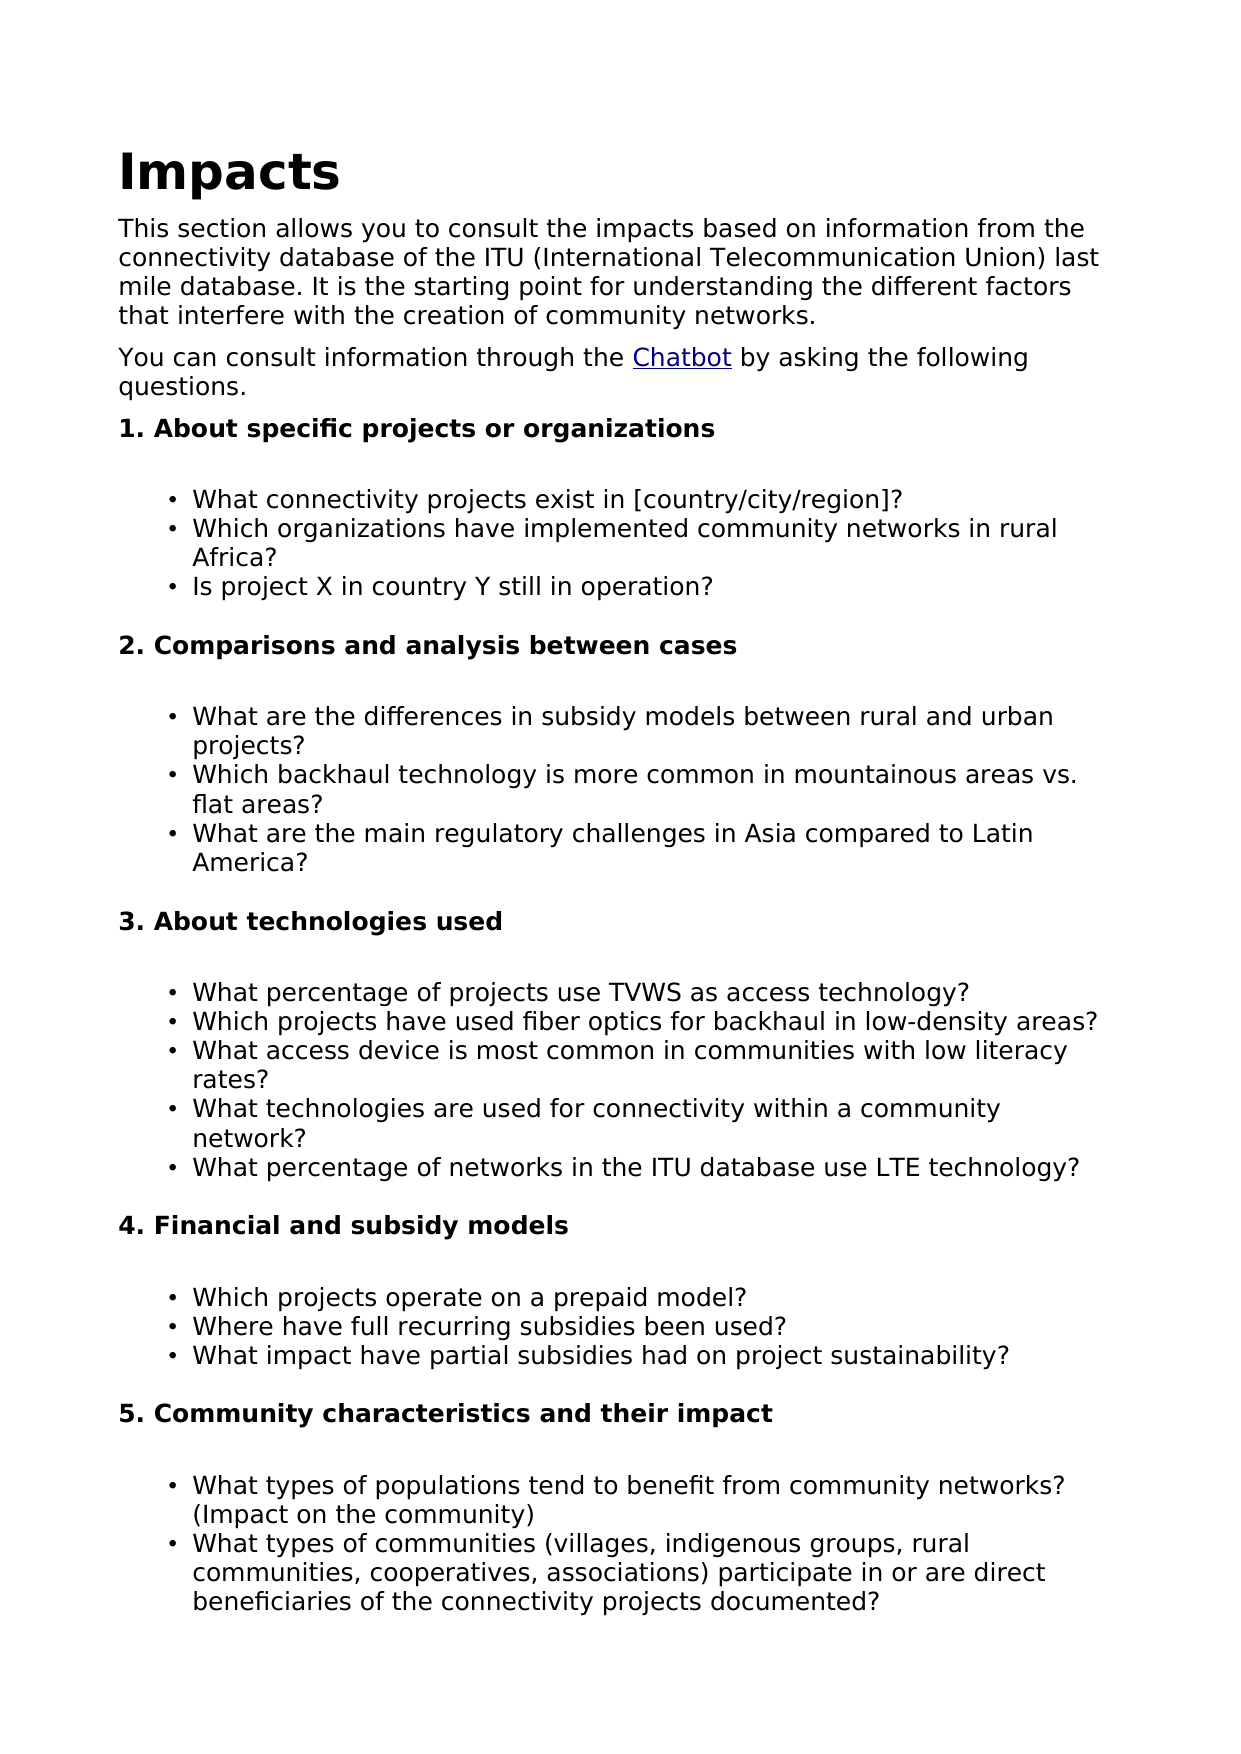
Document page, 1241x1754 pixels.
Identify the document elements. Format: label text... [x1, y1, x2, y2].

text 4. Financial and subsidy models [118, 1212, 1122, 1241]
list Which projects operate on a prepaid model? [177, 1283, 1122, 1312]
list Which organizations have implemented community networks in rural Africa? [177, 514, 1122, 572]
text 5. Community characteristics and their impact [118, 1400, 1122, 1429]
list Where have full recurring subsidies been used? [177, 1312, 1122, 1341]
list What technologies are used for connectivity within a community network? [177, 1094, 1122, 1153]
list Which projects have used fiber optics for backhaul in low-density areas? [177, 1007, 1122, 1036]
list Which backhaul technology is more common in mountainous areas vs. flat areas? [177, 761, 1122, 819]
text You can consult information through the Chatbot by asking the following questions. [118, 343, 1122, 401]
list What access device is most common in communities with low literacy rates? [177, 1036, 1122, 1094]
list What percentage of networks in the ITU database use LTE technology? [177, 1153, 1122, 1182]
list What impact have partial subsidies had on project sustainability? [177, 1341, 1122, 1370]
list What are the main regulatory challenges in Asia compared to Latin America? [177, 819, 1122, 877]
text This section allows you to consult the impacts based on information from the connectivity database of the ITU (International Telecommunication Union) last mile database. It is the starting point for understanding the different factors that interfere with the creation of community networks. [118, 214, 1122, 331]
list What connectivity projects exist in [country/city/region]? [177, 485, 1122, 514]
list What are the differences in subsidy models between rural and urban projects? [177, 702, 1122, 761]
list What types of communities (villages, indigenous groups, rural communities, cooperatives, associations) participate in or are direct beneficiaries of the connectivity projects documented? [177, 1529, 1122, 1617]
subtitle Impacts [118, 143, 1122, 201]
list What percentage of projects use TVWS as access technology? [177, 978, 1122, 1007]
list What types of populations tend to benefit from community networks? (Impact on the community) [177, 1471, 1122, 1529]
list Is project X in country Y still in operation? [177, 572, 1122, 602]
text 2. Comparisons and analysis between cases [118, 631, 1122, 660]
text 3. About technologies used [118, 907, 1122, 936]
text 1. About specific projects or organizations [118, 414, 1122, 443]
